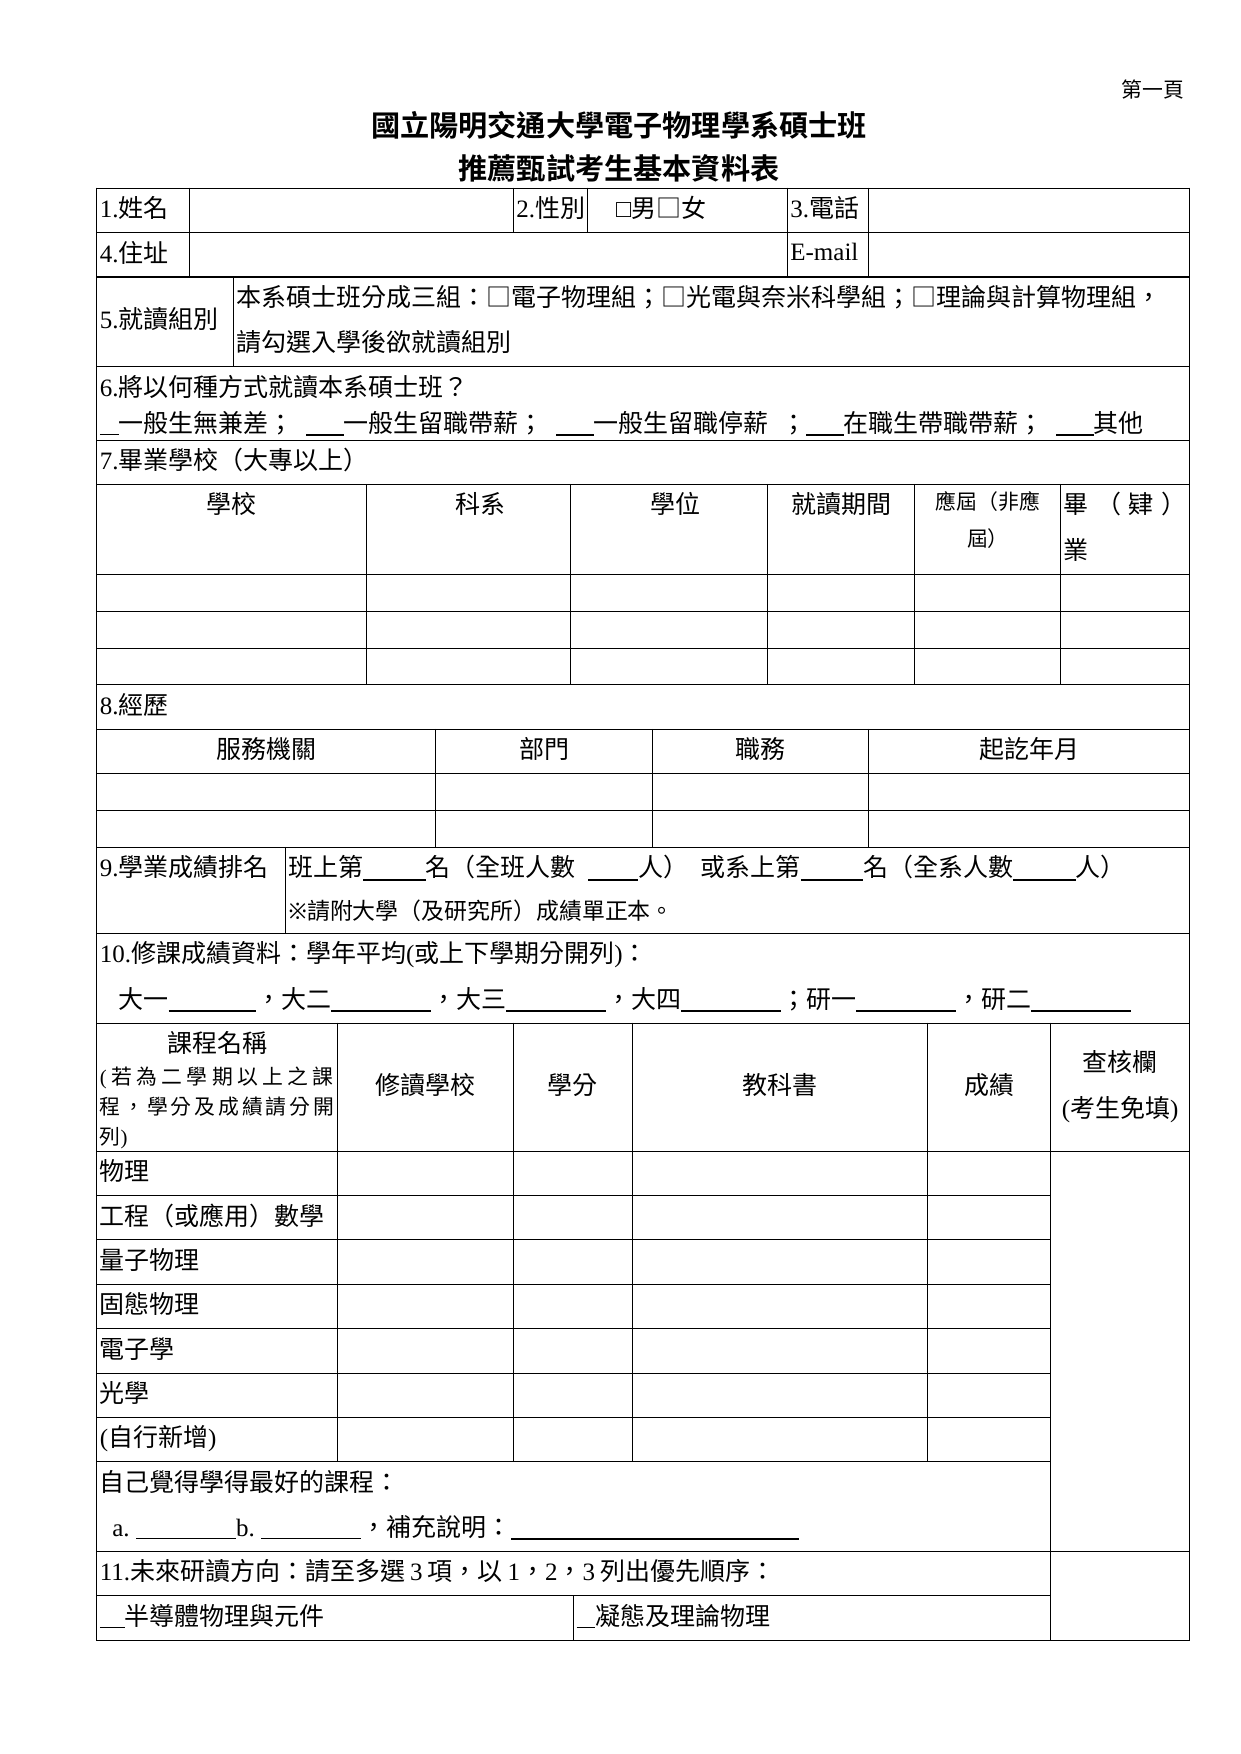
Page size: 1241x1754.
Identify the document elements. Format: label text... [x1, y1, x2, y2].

table_cell 學校 [97, 485, 366, 574]
table_cell 10.修課成績資料：學年平均(或上下學期分開列)： 大一 ，大二 ，大三 ，大四 ；研一 ，研二 [97, 934, 1189, 1023]
table_cell 教科書 [633, 1024, 927, 1151]
table_cell E-mail [788, 233, 868, 276]
table_cell [97, 774, 435, 810]
table_cell 查核欄 (考生免填) [1051, 1024, 1189, 1151]
table_cell [338, 1285, 513, 1328]
table_cell [514, 1374, 632, 1417]
table_cell [869, 811, 1189, 847]
table_cell [928, 1285, 1050, 1328]
table_cell [571, 575, 767, 611]
table_cell [653, 811, 868, 847]
table_cell [571, 649, 767, 684]
table_cell [915, 575, 1060, 611]
table_cell 凝態及理論物理 [574, 1596, 1050, 1639]
table_cell 起訖年月 [869, 730, 1189, 773]
table_cell [190, 233, 787, 276]
table_cell [928, 1196, 1050, 1239]
table_cell 6.將以何種方式就讀本系碩士班？ 一般生無兼差； 一般生留職帶薪； 一般生留職停薪 ； 在職生帶職帶薪； 其他 [97, 367, 1189, 439]
table_cell [869, 233, 1189, 276]
text 第一頁 [1121, 73, 1191, 102]
table_cell [97, 649, 366, 684]
table_cell [514, 1196, 632, 1239]
table_cell [768, 575, 914, 611]
table_cell [768, 649, 914, 684]
table_cell 修讀學校 [338, 1024, 513, 1151]
table_cell [367, 575, 570, 611]
table_cell 部門 [436, 730, 652, 773]
table_cell 固態物理 [97, 1285, 337, 1328]
table_cell 光學 [97, 1374, 337, 1417]
table_cell [928, 1240, 1050, 1284]
table_cell [1051, 1152, 1189, 1551]
table_cell 半導體物理與元件 [97, 1596, 573, 1639]
table_cell [338, 1374, 513, 1417]
table_cell 班上第 名（全班人數 人） 或系上第 名（全系人數 人） ※請附大學（及研究所）成績單正本。 [286, 848, 1189, 933]
table_cell 11.未來研讀方向：請至多選3項，以1，2，3列出優先順序： [97, 1552, 1050, 1595]
table_cell [633, 1152, 927, 1195]
table_cell 本系碩士班分成三組：□電子物理組；□光電與奈米科學組；□理論與計算物理組， 請勾選入學後欲就讀組別 [234, 278, 1189, 366]
table_cell [653, 774, 868, 810]
table_cell [1061, 649, 1189, 684]
table_cell [633, 1196, 927, 1239]
table_cell [367, 649, 570, 684]
table_cell 畢（肄）業 [1061, 485, 1189, 574]
table_cell [571, 612, 767, 647]
table_cell 科系 [367, 485, 570, 574]
table_cell [633, 1418, 927, 1461]
table_cell [1061, 612, 1189, 647]
table_cell [338, 1418, 513, 1461]
table_cell [633, 1329, 927, 1372]
table_cell [768, 612, 914, 647]
table_cell 4.住址 [97, 233, 189, 276]
table_cell [514, 1329, 632, 1372]
table_cell [338, 1196, 513, 1239]
table_cell 服務機關 [97, 730, 435, 773]
table_cell 學分 [514, 1024, 632, 1151]
text 國立陽明交通大學電子物理學系碩士班 [112, 66, 1206, 145]
table_header □男□女 [588, 189, 787, 232]
table_cell [633, 1285, 927, 1328]
table_cell (自行新增) [97, 1418, 337, 1461]
table_cell [514, 1285, 632, 1328]
table_header 2.性別 [514, 189, 587, 232]
table_cell [928, 1374, 1050, 1417]
text 推薦甄試考生基本資料表 [112, 145, 1125, 188]
table_cell 物理 [97, 1152, 337, 1195]
table_cell 量子物理 [97, 1240, 337, 1284]
table_cell 自己覺得學得最好的課程： a. b. ，補充說明： [97, 1462, 1050, 1551]
table_cell 5.就讀組別 [97, 278, 233, 366]
table_cell 工程（或應用）數學 [97, 1196, 337, 1239]
table_cell 電子學 [97, 1329, 337, 1372]
table_cell [338, 1152, 513, 1195]
table_cell [436, 811, 652, 847]
table_cell [338, 1240, 513, 1284]
table_cell [514, 1152, 632, 1195]
table_cell [1061, 575, 1189, 611]
table_cell [915, 649, 1060, 684]
table_cell [514, 1418, 632, 1461]
table_cell [928, 1152, 1050, 1195]
table_cell [633, 1240, 927, 1284]
table_cell [436, 774, 652, 810]
table_cell 8.經歷 [97, 685, 1189, 729]
table_header 1.姓名 [97, 189, 189, 232]
table_cell [97, 811, 435, 847]
table_cell 課程名稱 (若為二學期以上之課程，學分及成績請分開列) [97, 1024, 337, 1151]
table_header [869, 189, 1189, 232]
table_cell [915, 612, 1060, 647]
table_cell [869, 774, 1189, 810]
table_header [190, 189, 513, 232]
table_cell [633, 1374, 927, 1417]
table_cell [928, 1418, 1050, 1461]
table_cell 職務 [653, 730, 868, 773]
table_header 3.電話 [788, 189, 868, 232]
table_cell 應屆（非應屆） [915, 485, 1060, 574]
table_cell 成績 [928, 1024, 1050, 1151]
table_cell [1051, 1552, 1189, 1639]
table_cell [928, 1329, 1050, 1372]
table_cell [97, 612, 366, 647]
table_cell 9.學業成績排名 [97, 848, 285, 933]
table_cell [367, 612, 570, 647]
table_cell 就讀期間 [768, 485, 914, 574]
table_cell [338, 1329, 513, 1372]
table_cell [97, 575, 366, 611]
table_cell [514, 1240, 632, 1284]
table_cell 學位 [571, 485, 767, 574]
table_cell 7.畢業學校（大專以上） [97, 441, 1189, 484]
